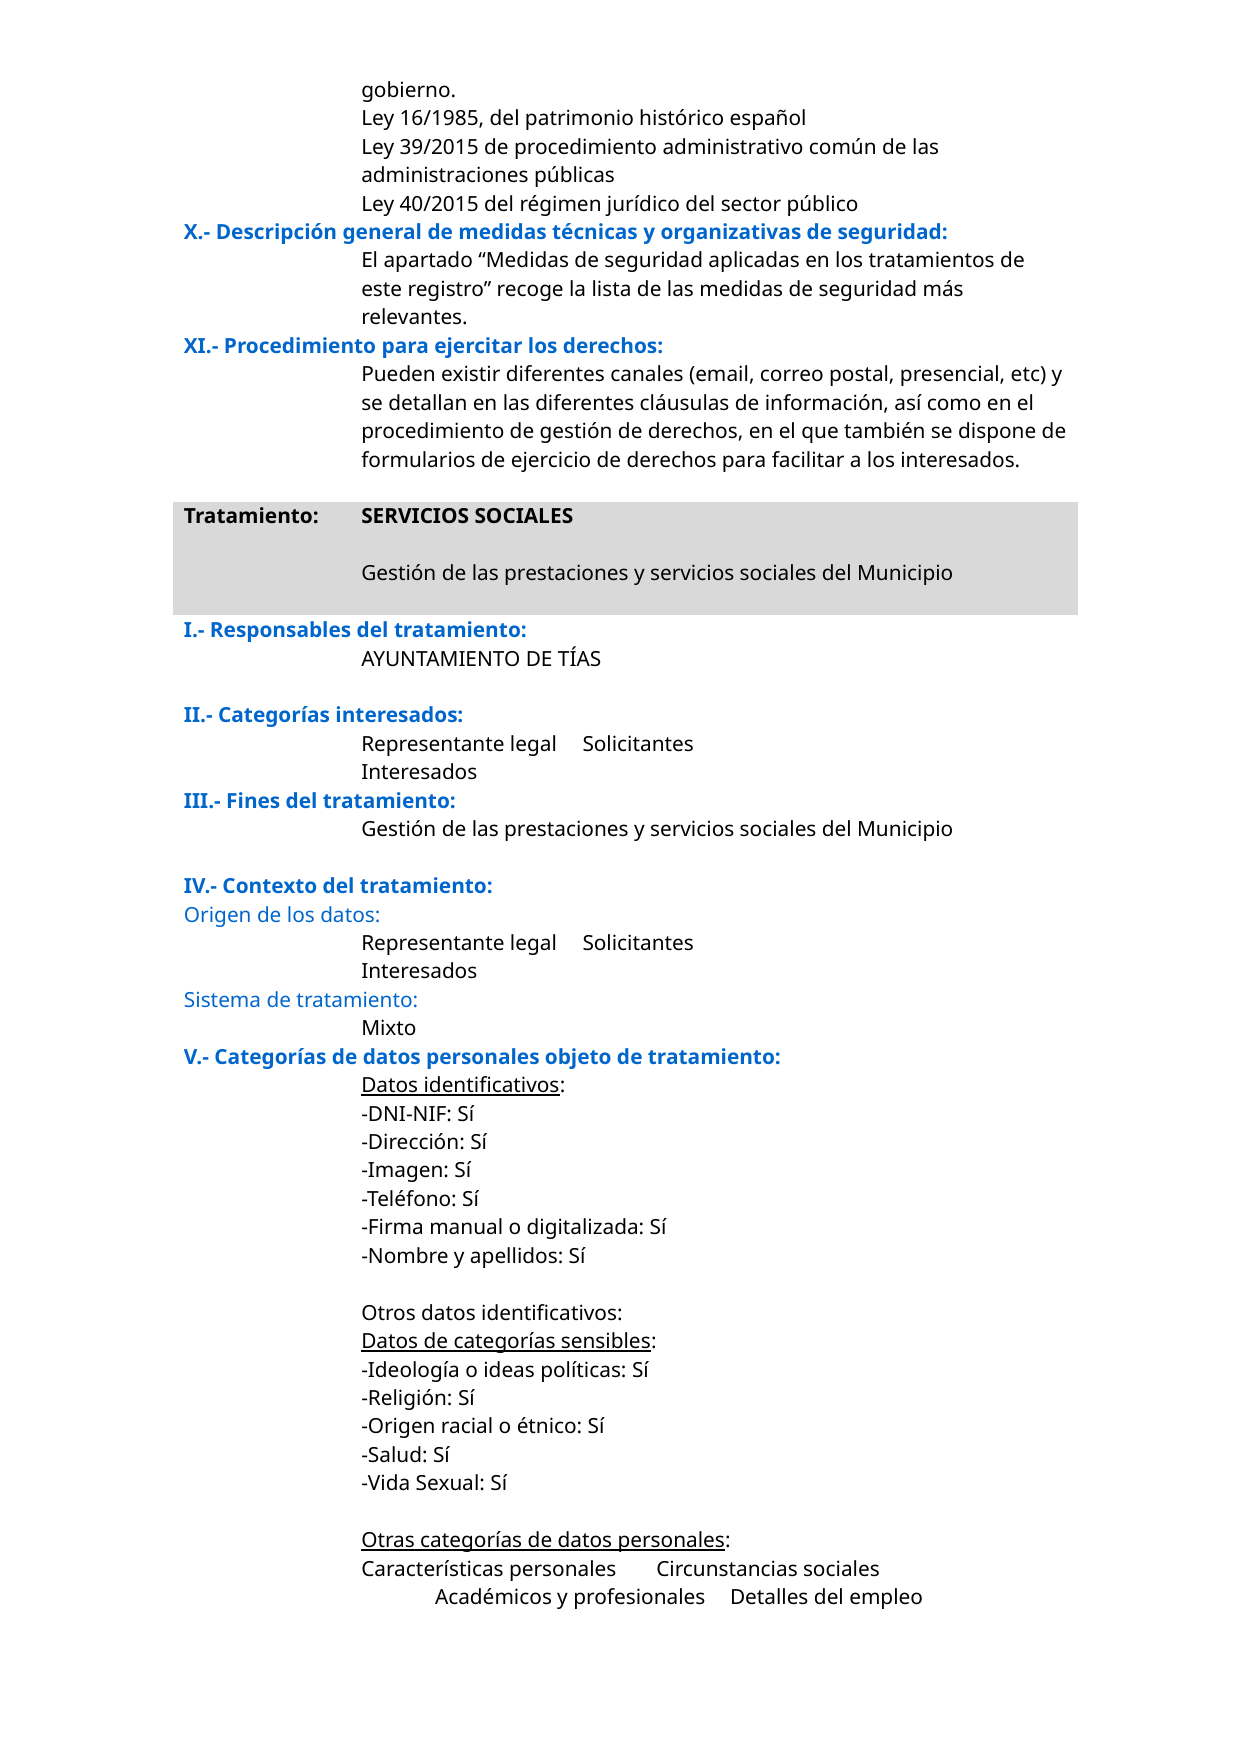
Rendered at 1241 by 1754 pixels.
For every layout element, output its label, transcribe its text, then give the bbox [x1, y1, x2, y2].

table_cell El apartado “Medidas de seguridad aplicadas en los tratamientos de este registro” recoge la lista de las medidas de seguridad más relevantes. [350, 246, 1078, 331]
table_cell II.- Categorías interesados: [173, 701, 1078, 729]
table_cell [173, 644, 350, 701]
table_cell Gestión de las prestaciones y servicios sociales del Municipio [350, 814, 1078, 871]
table_cell Representante legal Solicitantes Interesados [350, 928, 1078, 985]
table_cell [173, 814, 350, 871]
table_cell X.- Descripción general de medidas técnicas y organizativas de seguridad: [173, 217, 1078, 246]
table_cell Pueden existir diferentes canales (email, correo postal, presencial, etc) y se detallan en las diferentes cláusulas de información, así como en el procedimiento de gestión de derechos, en el que también se dispone de formularios de ejercicio de derechos para facilitar a los interesados. [350, 359, 1078, 473]
table_header SERVICIOS SOCIALES Gestión de las prestaciones y servicios sociales del Municipio [350, 502, 1078, 615]
table_cell AYUNTAMIENTO DE TÍAS [350, 644, 1078, 701]
table_cell [173, 246, 350, 331]
table_cell [173, 75, 350, 217]
table_cell [173, 1014, 350, 1042]
table_cell Datos identificativos: -DNI-NIF: Sí -Dirección: Sí -Imagen: Sí -Teléfono: Sí -Firma manual o digitalizada: Sí -Nombre y apellidos: Sí Otros datos identificativos: Datos de categorías sensibles: -Ideología o ideas políticas: Sí -Religión: Sí -Origen racial o étnico: Sí -Salud: Sí -Vida Sexual: Sí Otras categorías de datos personales: Características personales Circunstancias sociales Académicos y profesionales Detalles del empleo [350, 1070, 1078, 1611]
table_cell III.- Fines del tratamiento: [173, 786, 1078, 814]
table_cell XI.- Procedimiento para ejercitar los derechos: [173, 331, 1078, 359]
table_header Tratamiento: [173, 502, 350, 615]
table_cell gobierno. Ley 16/1985, del patrimonio histórico español Ley 39/2015 de procedimiento administrativo común de las administraciones públicas Ley 40/2015 del régimen jurídico del sector público [350, 75, 1078, 217]
table_cell [173, 729, 350, 786]
table_cell V.- Categorías de datos personales objeto de tratamiento: [173, 1042, 1078, 1070]
table_cell Origen de los datos: [173, 900, 1078, 928]
table_cell IV.- Contexto del tratamiento: [173, 871, 1078, 900]
table_cell [173, 928, 350, 985]
table_cell Representante legal Solicitantes Interesados [350, 729, 1078, 786]
table_cell [173, 359, 350, 473]
table_cell Sistema de tratamiento: [173, 985, 1078, 1013]
table_cell I.- Responsables del tratamiento: [173, 615, 1078, 644]
table_cell Mixto [350, 1014, 1078, 1042]
table_cell [173, 1070, 350, 1611]
